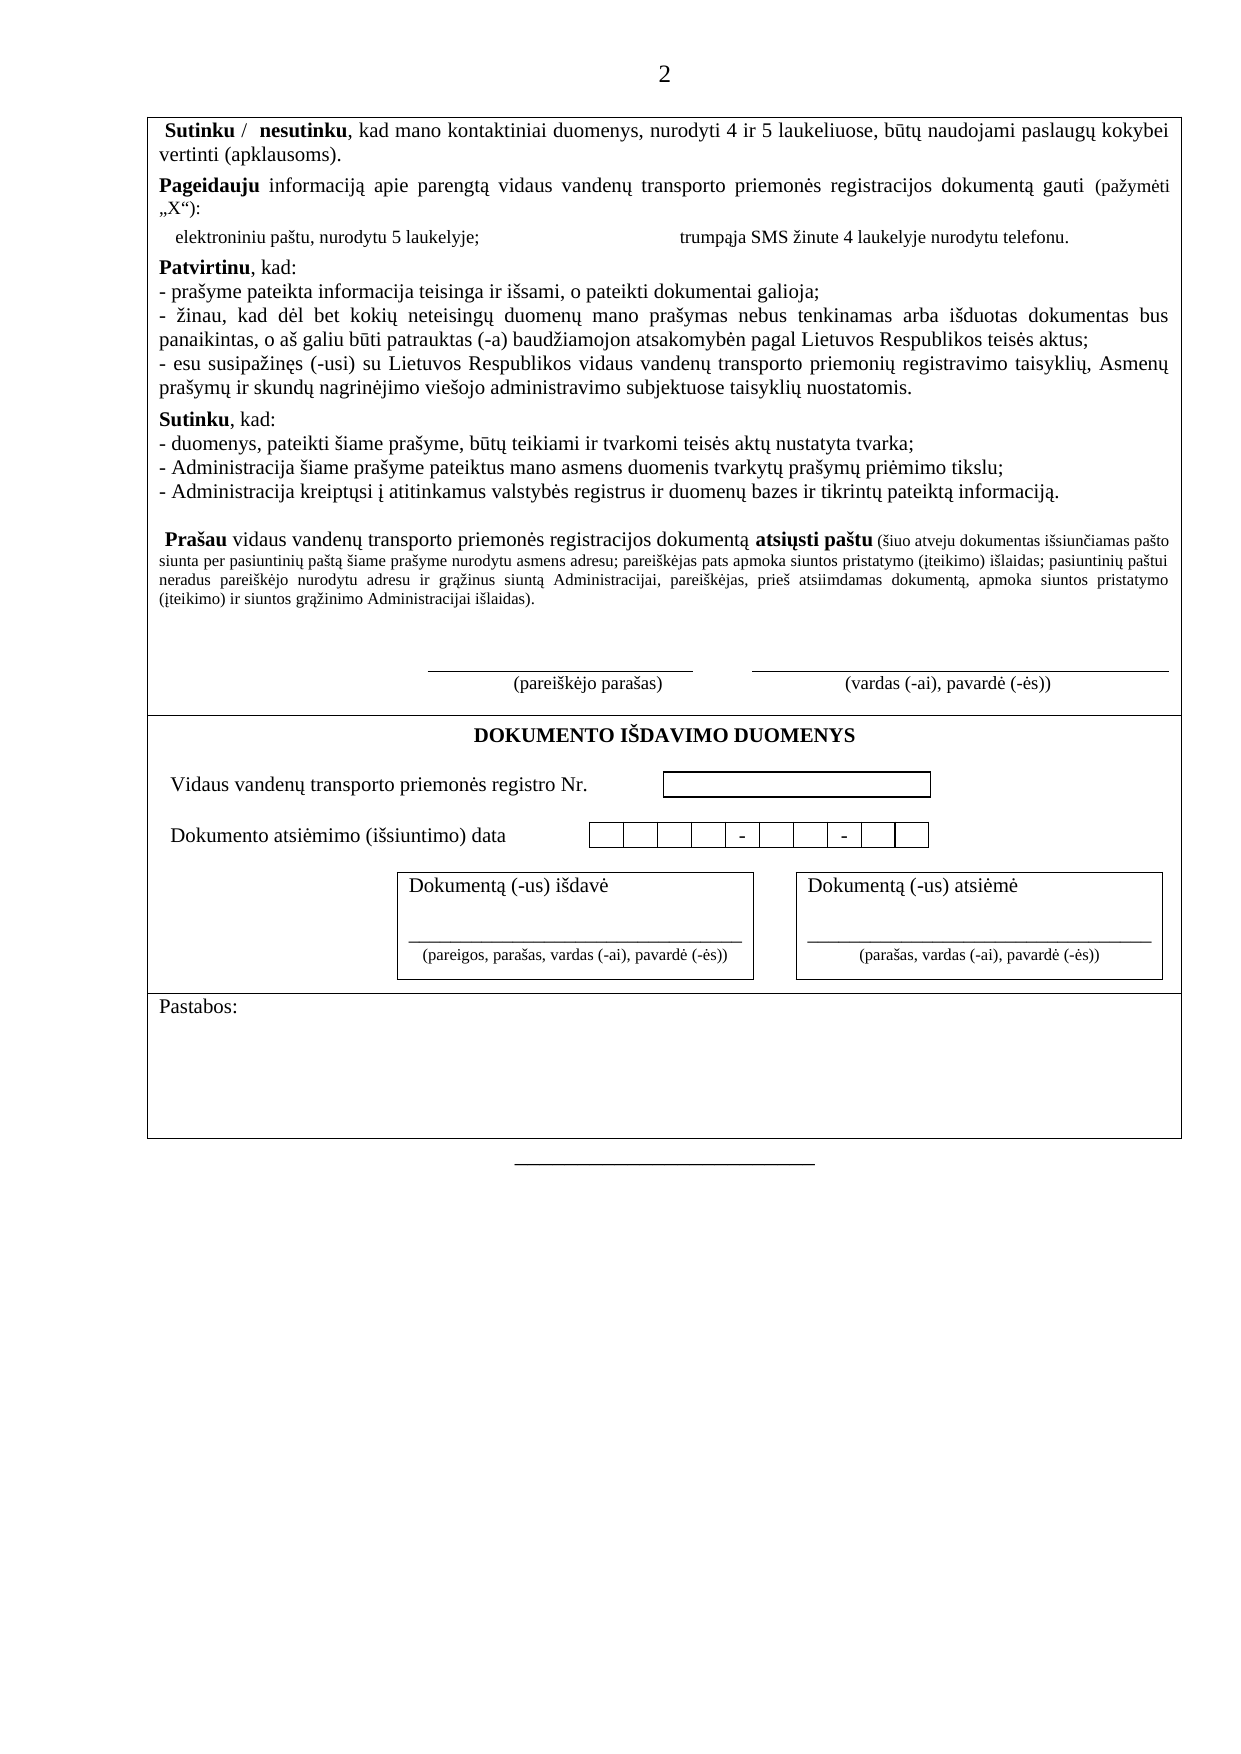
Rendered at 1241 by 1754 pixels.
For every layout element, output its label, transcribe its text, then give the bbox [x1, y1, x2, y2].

table_header [896, 823, 928, 847]
table_cell Sutinku / nesutinku, kad mano kontaktiniai duomenys, nurodyti 4 ir 5 laukeliuose, būtų naudojami paslaugų kokybei vertinti (apklausoms). Pageidauju informaciją apie parengtą vidaus vandenų transporto priemonės registracijos dokumentą gauti (pažymėti „X“): Patvirtinu, kad: - prašyme pateikta informacija teisinga ir išsami, o pateikti dokumentai galioja; - žinau, kad dėl bet kokių neteisingų duomenų mano prašymas nebus tenkinamas arba išduotas dokumentas bus panaikintas, o aš galiu būti patrauktas (-a) baudžiamojon atsakomybėn pagal Lietuvos Respublikos teisės aktus; - esu susipažinęs (-usi) su Lietuvos Respublikos vidaus vandenų transporto priemonių registravimo taisyklių, Asmenų prašymų ir skundų nagrinėjimo viešojo administravimo subjektuose taisyklių nuostatomis. Sutinku, kad: - duomenys, pateikti šiame prašyme, būtų teikiami ir tvarkomi teisės aktų nustatyta tvarka; - Administracija šiame prašyme pateiktus mano asmens duomenis tvarkytų prašymų priėmimo tikslu; - Administracija kreiptųsi į atitinkamus valstybės registrus ir duomenų bazes ir tikrintų pateiktą informaciją. Prašau vidaus vandenų transporto priemonės registracijos dokumentą atsiųsti paštu (šiuo atveju dokumentas išsiunčiamas pašto siunta per pasiuntinių paštą šiame prašyme nurodytu asmens adresu; pareiškėjas pats apmoka siuntos pristatymo (įteikimo) išlaidas; pasiuntinių paštui neradus pareiškėjo nurodytu adresu ir grąžinus siuntą Administracijai, pareiškėjas, prieš atsiimdamas dokumentą, apmoka siuntos pristatymo (įteikimo) ir siuntos grąžinimo Administracijai išlaidas). (pareiškėjo parašas) (vardas (-ai), pavardė (-ės)) [148, 118, 1181, 715]
table_header elektroniniu paštu, nurodytu 5 laukelyje; [159, 226, 663, 247]
table_header Vidaus vandenų transporto priemonės registro Nr. [159, 771, 663, 796]
table_cell Pastabos: [148, 994, 1181, 1138]
table_header [658, 823, 691, 847]
table_header [428, 644, 693, 671]
table_header Dokumentą (-us) atsiėmė _________________________________ (parašas, vardas (-ai), pavardė (-ės)) [797, 873, 1162, 978]
table_header [794, 823, 827, 847]
table_header Dokumentą (-us) išdavė ________________________________ (pareigos, parašas, vardas (-ai), pavardė (-ės)) [398, 873, 753, 978]
table_header - [726, 823, 759, 847]
text ________________________ [148, 1139, 1181, 1168]
table_header [760, 823, 793, 847]
table_header trumpąja SMS žinute 4 laukelyje nurodytu telefonu. [663, 226, 1168, 247]
table_header [590, 823, 623, 847]
table_header [692, 823, 725, 847]
table_header [754, 872, 796, 978]
table_header [624, 823, 657, 847]
table_header Dokumento atsiėmimo (išsiuntimo) data [159, 822, 589, 847]
table_header - [828, 823, 861, 847]
table_header [693, 644, 752, 671]
table_cell DOKUMENTO IŠDAVIMO DUOMENYS [148, 716, 1181, 992]
table_header [862, 823, 894, 847]
table_header [752, 644, 1169, 671]
table_header [664, 773, 930, 796]
